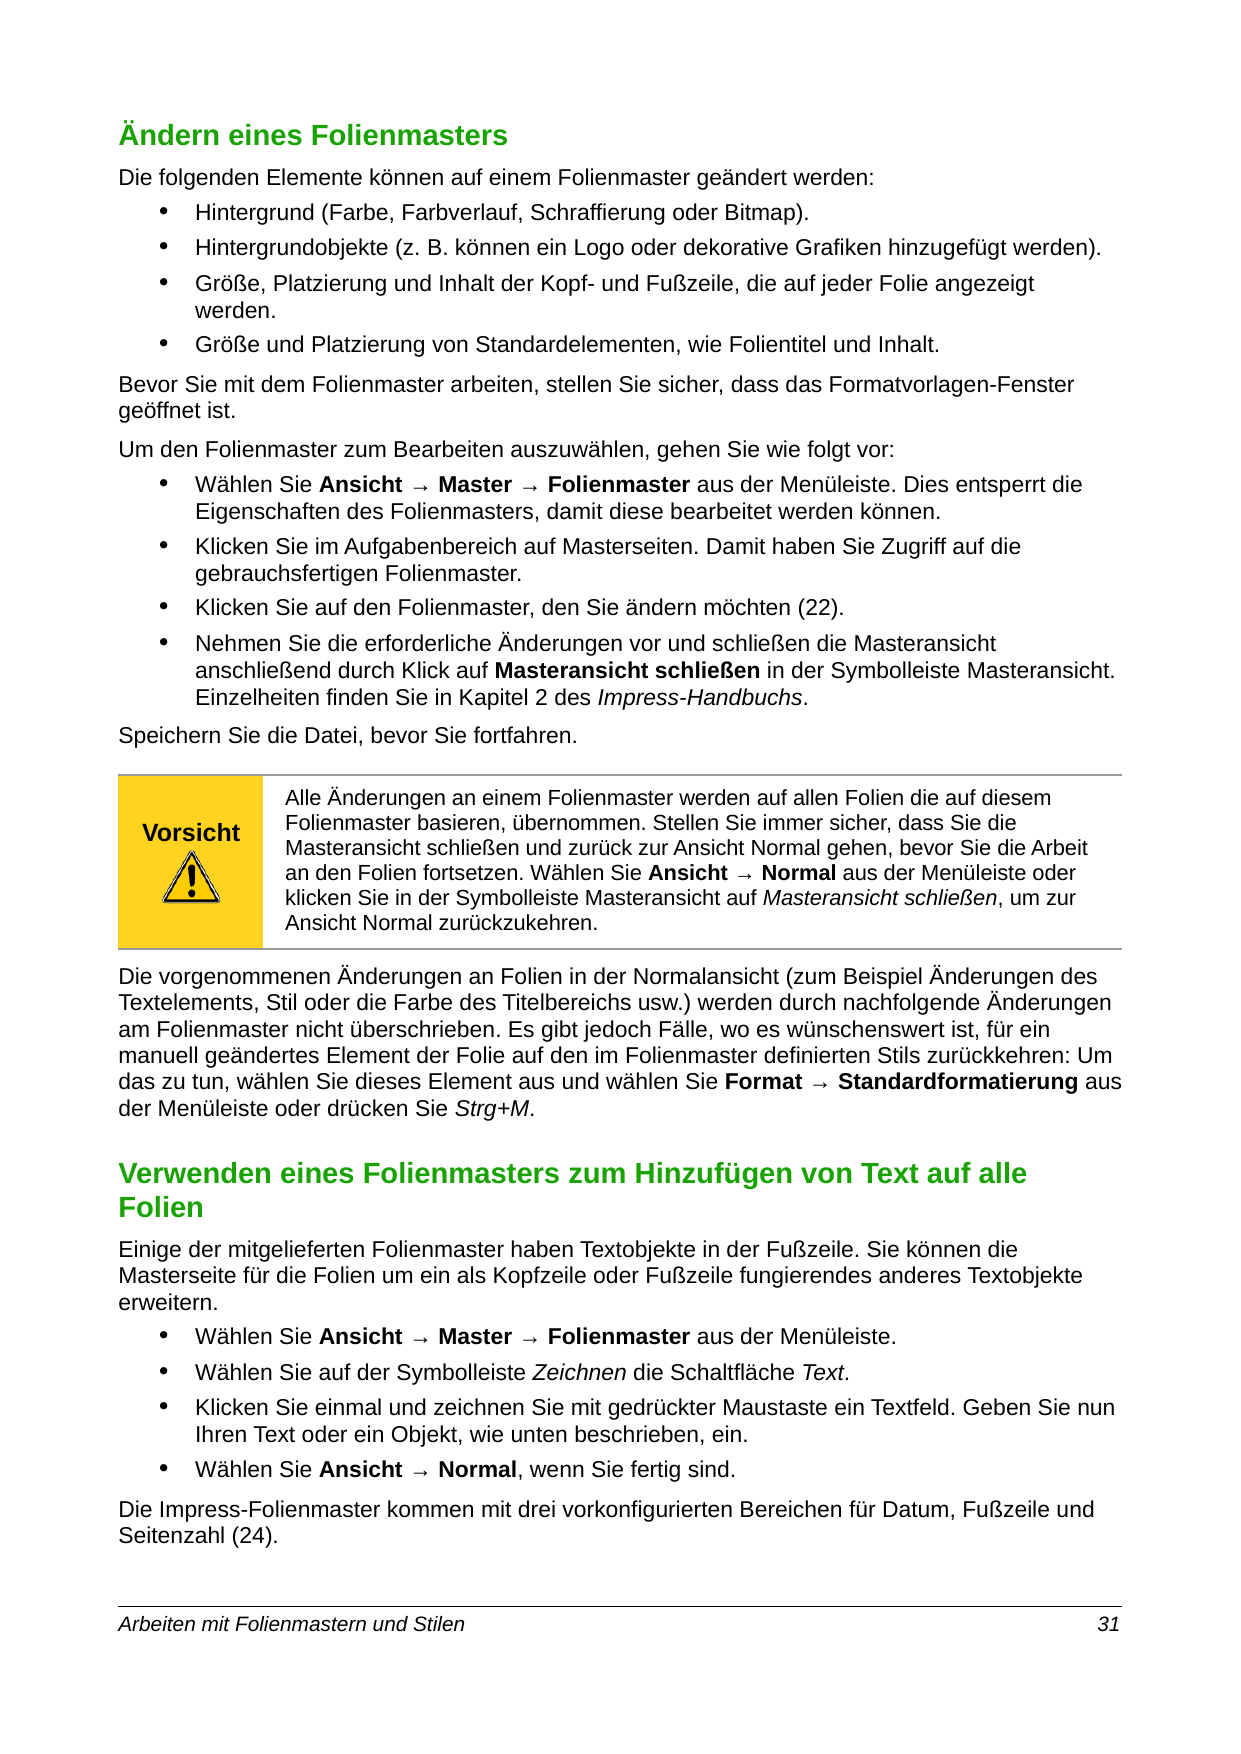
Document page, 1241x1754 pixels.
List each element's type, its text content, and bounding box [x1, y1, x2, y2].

subtitle Verwenden eines Folienmasters zum Hinzufügen von Text auf alle Folien [118, 1156, 1122, 1223]
list Hintergrundobjekte (z. B. können ein Logo oder dekorative Grafiken hinzugefügt werden). [156, 232, 1122, 261]
text Die vorgenommenen Änderungen an Folien in der Normalansicht (zum Beispiel Änderungen des Textelements, Stil oder die Farbe des Titelbereichs usw.) werden durch nachfolgende Änderungen am Folienmaster nicht überschrieben. Es gibt jedoch Fälle, wo es wünschenswert ist, für ein manuell geändertes Element der Folie auf den im Folienmaster definierten Stils zurückkehren: Um das zu tun, wählen Sie dieses Element aus und wählen Sie Format → Standardformatierung aus der Menüleiste oder drücken Sie Strg+M. [118, 963, 1122, 1121]
list Wählen Sie Ansicht → Master → Folienmaster aus der Menüleiste. [156, 1321, 1122, 1351]
text Die Impress-Folienmaster kommen mit drei vorkonfigurierten Bereichen für Datum, Fußzeile und Seitenzahl (Abbildung 24). [118, 1496, 1122, 1548]
subtitle Ändern eines Folienmasters [118, 118, 1122, 152]
list Wählen Sie auf der Symbolleiste Zeichnen die Schaltfläche Text. [156, 1357, 1122, 1386]
list Einige der mitgelieferten Folienmaster haben Textobjekte in der Fußzeile. Sie können die Masterseite für die Folien um ein als Kopfzeile oder Fußzeile fungierendes anderes Textobjekte erweitern. [118, 1236, 1122, 1315]
table_header Alle Änderungen an einem Folienmaster werden auf allen Folien die auf diesem Folienmaster basieren, übernommen. Stellen Sie immer sicher, dass Sie die Masteransicht schließen und zurück zur Ansicht Normal gehen, bevor Sie die Arbeit an den Folien fortsetzen. Wählen Sie Ansicht → Normal aus der Menüleiste oder klicken Sie in der Symbolleiste Masteransicht auf Masteransicht schließen, um zur Ansicht Normal zurückzukehren. [264, 776, 1122, 948]
table_header Vorsicht [118, 776, 263, 948]
picture [158, 846, 224, 907]
text Bevor Sie mit dem Folienmaster arbeiten, stellen Sie sicher, dass das Formatvorlagen-Fenster geöffnet ist. [118, 371, 1122, 424]
list Größe und Platzierung von Standardelementen, wie Folientitel und Inhalt. [156, 329, 1122, 359]
list Klicken Sie im Aufgabenbereich auf Masterseiten. Damit haben Sie Zugriff auf die gebrauchsfertigen Folienmaster. [156, 531, 1122, 586]
list Wählen Sie Ansicht → Normal, wenn Sie fertig sind. [156, 1454, 1122, 1483]
list Wählen Sie Ansicht → Master → Folienmaster aus der Menüleiste. Dies entsperrt die Eigenschaften des Folienmasters, damit diese bearbeitet werden können. [156, 469, 1122, 524]
list Hintergrund (Farbe, Farbverlauf, Schraffierung oder Bitmap). [156, 197, 1122, 226]
list Klicken Sie auf den Folienmaster, den Sie ändern möchten (Abbildung 22). [156, 593, 1122, 622]
list Klicken Sie einmal und zeichnen Sie mit gedrückter Maustaste ein Textfeld. Geben Sie nun Ihren Text oder ein Objekt, wie unten beschrieben, ein. [156, 1392, 1122, 1448]
list Die folgenden Elemente können auf einem Folienmaster geändert werden: [118, 164, 1122, 190]
text Speichern Sie die Datei, bevor Sie fortfahren. [118, 722, 1122, 749]
list Größe, Platzierung und Inhalt der Kopf- und Fußzeile, die auf jeder Folie angezeigt werden. [156, 268, 1122, 323]
list Um den Folienmaster zum Bearbeiten auszuwählen, gehen Sie wie folgt vor: [118, 436, 1122, 463]
list Nehmen Sie die erforderliche Änderungen vor und schließen die Masteransicht anschließend durch Klick auf Masteransicht schließen in der Symbolleiste Masteransicht. Einzelheiten finden Sie in Kapitel 2 des Impress-Handbuchs. [156, 628, 1122, 710]
